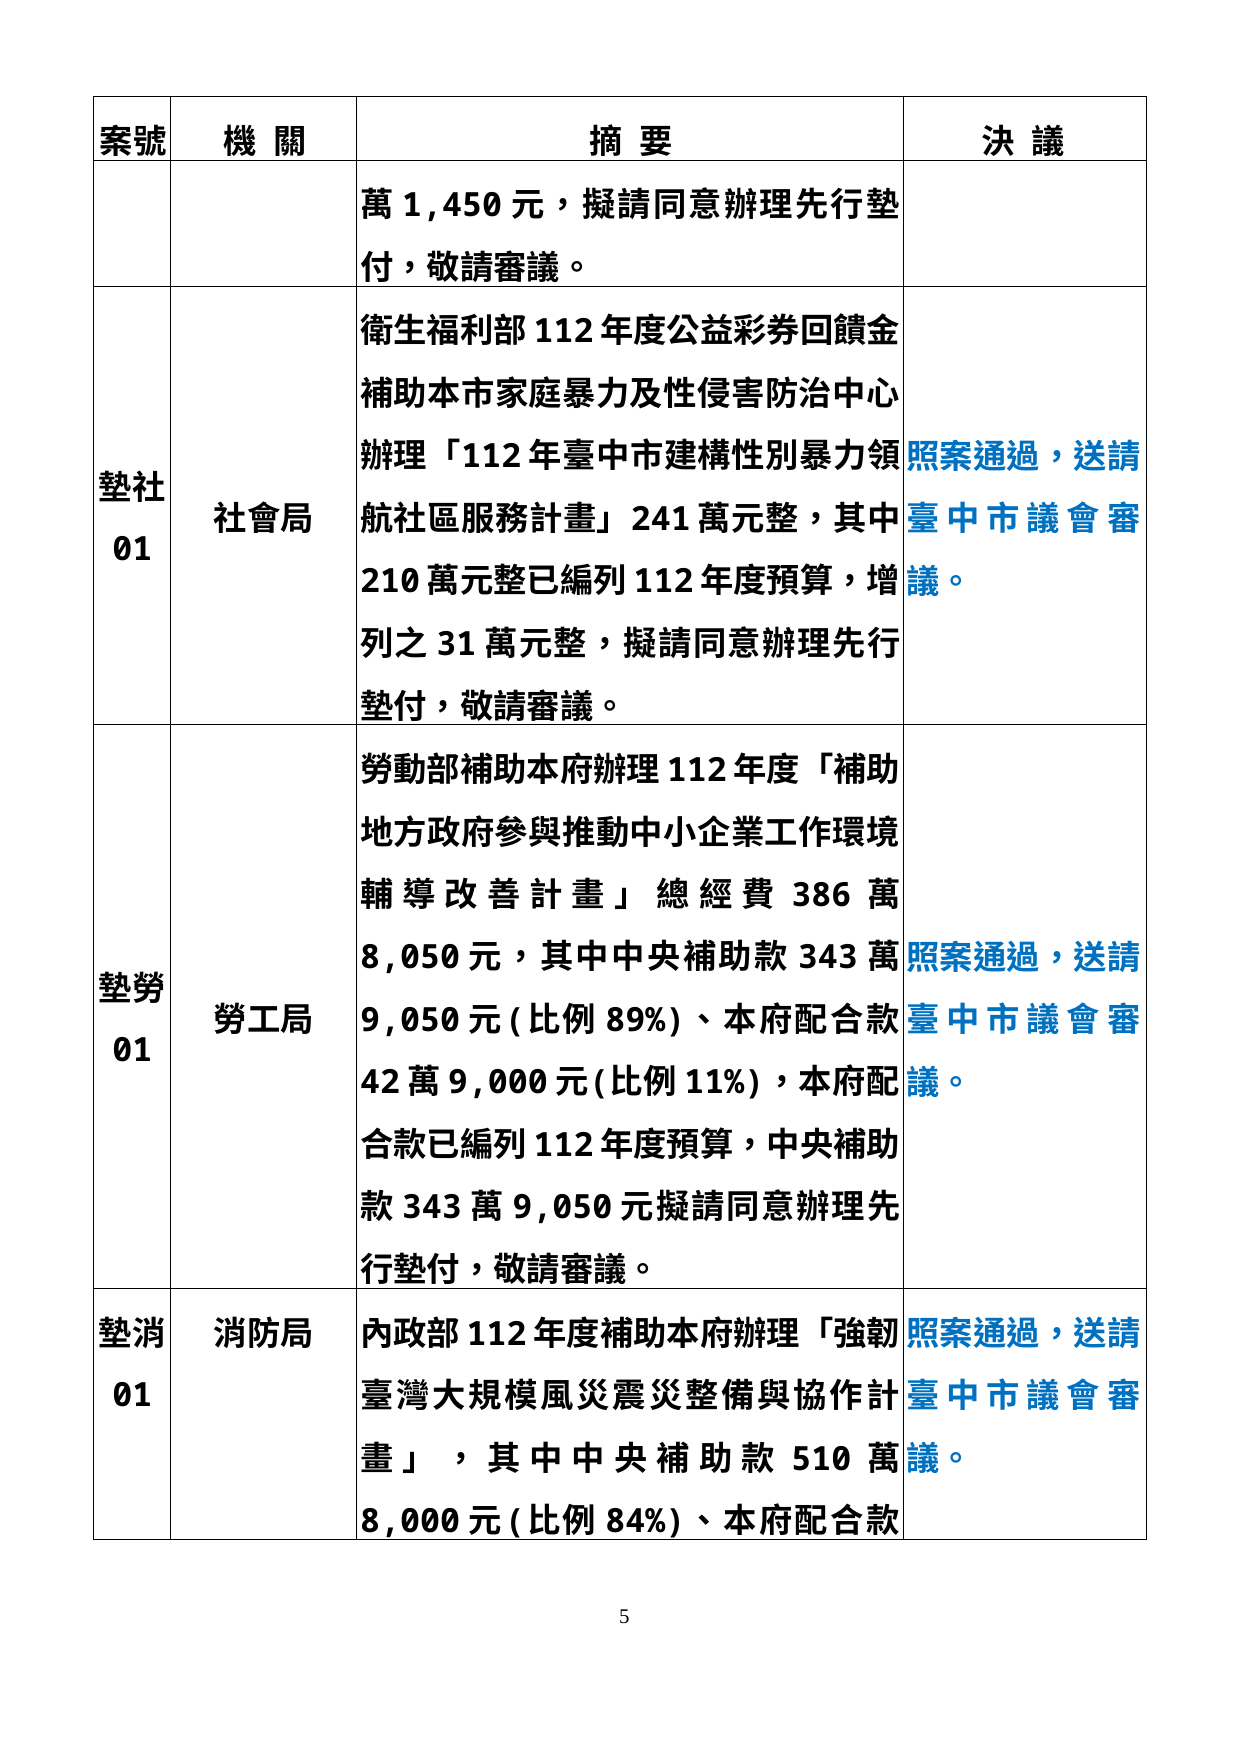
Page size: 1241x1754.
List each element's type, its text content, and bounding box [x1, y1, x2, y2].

table_cell [171, 161, 356, 286]
table_cell 衛生福利部112年度公益彩券回饋金補助本市家庭暴力及性侵害防治中心辦理「112年臺中市建構性別暴力領航社區服務計畫」241萬元整，其中210萬元整已編列112年度預算，增列之31萬元整，擬請同意辦理先行墊付，敬請審議。 [357, 287, 903, 724]
table_header 機 關 [171, 97, 356, 160]
table_header 摘 要 [357, 97, 903, 160]
table_cell 內政部112年度補助本府辦理「強韌臺灣大規模風災震災整備與協作計畫」，其中中央補助款510萬8,000元(比例84%)、本府配合款 [357, 1289, 903, 1539]
table_cell 照案通過，送請臺中市議會審議。 [904, 287, 1146, 724]
table_cell 墊勞01 [94, 725, 170, 1288]
table_cell 墊消01 [94, 1289, 170, 1539]
table_cell 勞動部補助本府辦理112年度「補助地方政府參與推動中小企業工作環境輔導改善計畫」總經費386萬8,050元，其中中央補助款343萬9,050元(比例89%)、本府配合款42萬9,000元(比例11%)，本府配合款已編列112年度預算，中央補助款343萬9,050元擬請同意辦理先行墊付，敬請審議。 [357, 725, 903, 1288]
table_cell [904, 161, 1146, 286]
table_header 案號 [94, 97, 170, 160]
table_cell 墊社01 [94, 287, 170, 724]
table_cell 照案通過，送請臺中市議會審議。 [904, 725, 1146, 1288]
table_cell 社會局 [171, 287, 356, 724]
table_cell 消防局 [171, 1289, 356, 1539]
table_cell 萬1,450元，擬請同意辦理先行墊付，敬請審議。 [357, 161, 903, 286]
table_cell [94, 161, 170, 286]
table_cell 照案通過，送請臺中市議會審議。 [904, 1289, 1146, 1539]
table_cell 勞工局 [171, 725, 356, 1288]
table_header 決 議 [904, 97, 1146, 160]
